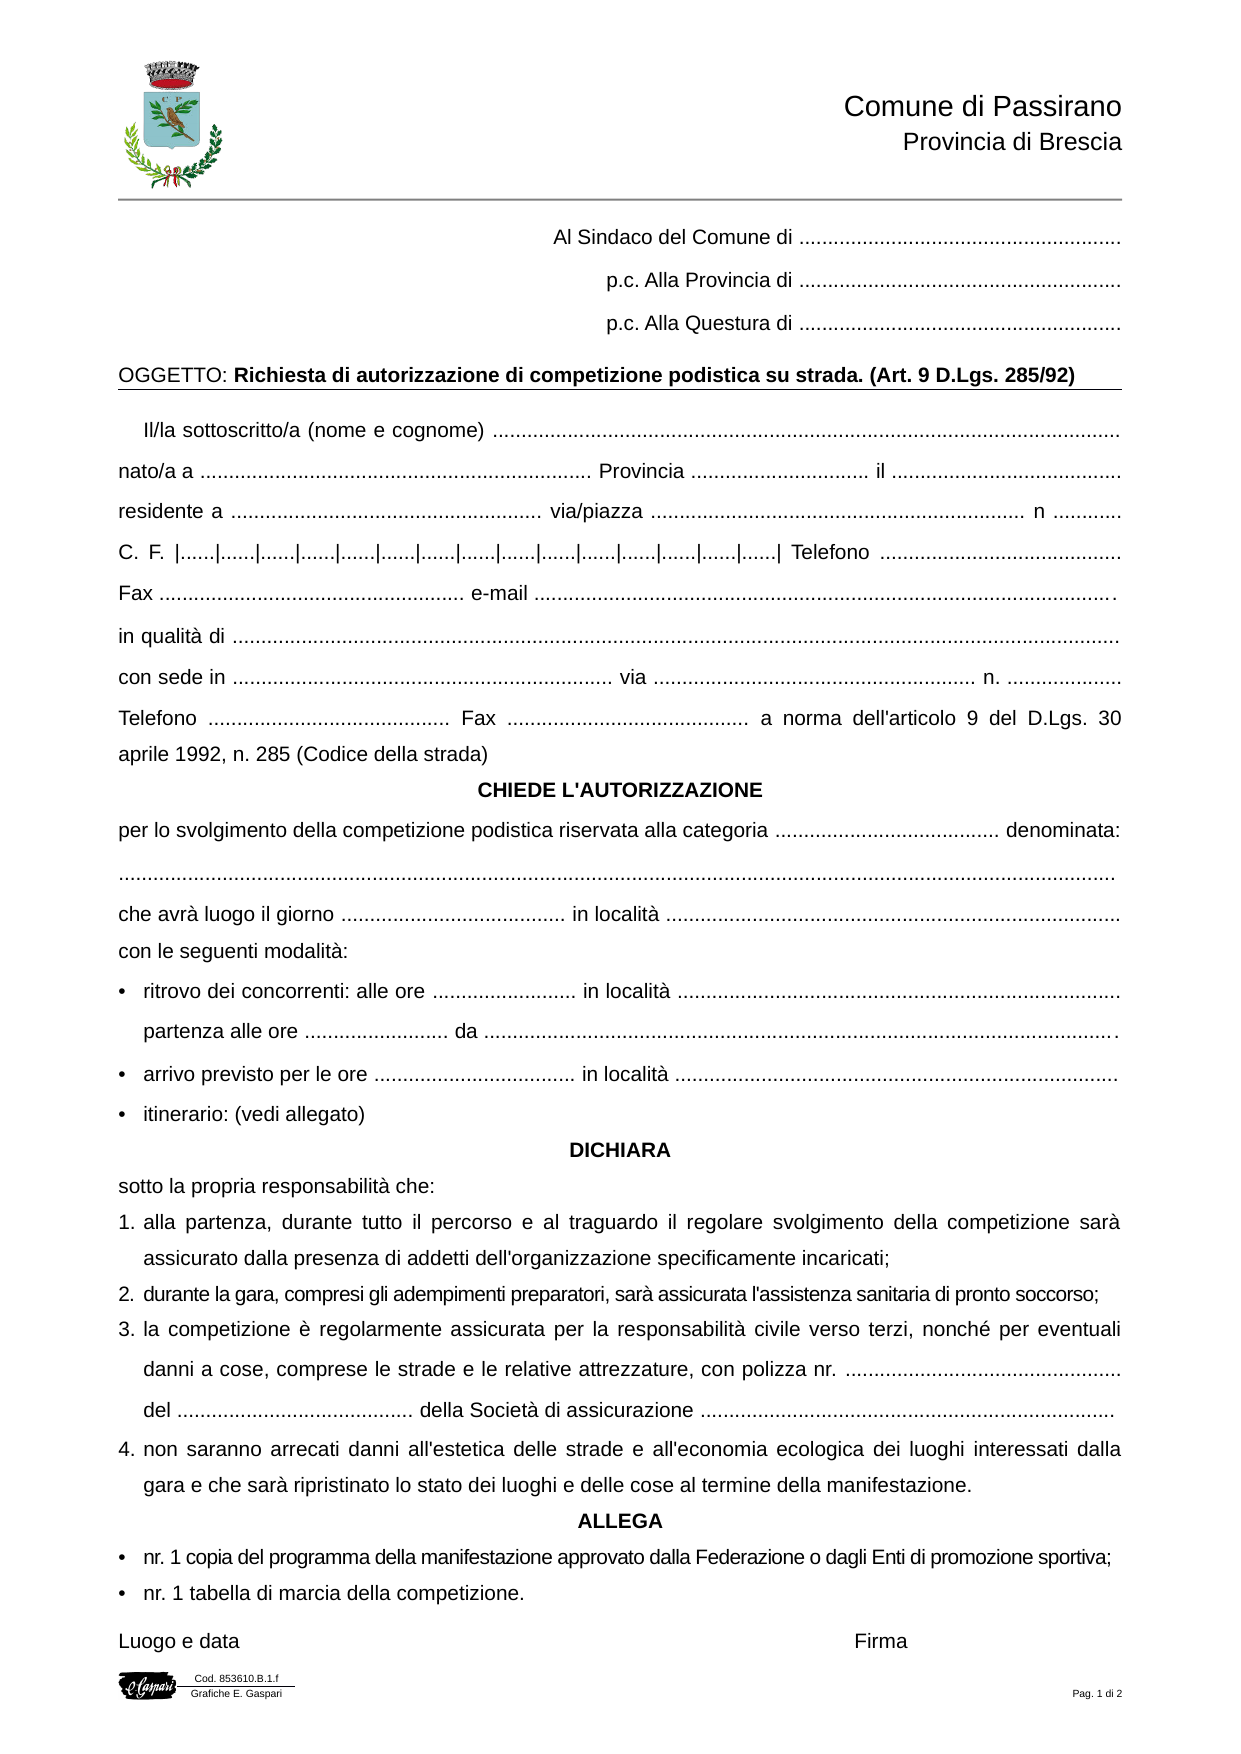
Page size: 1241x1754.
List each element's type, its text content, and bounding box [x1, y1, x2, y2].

text 2. durante la gara, compresi gli adempimenti preparatori, sarà assicurata l'assistenza sanitaria di pronto soccorso; [118, 1281, 1122, 1305]
text DICHIARA [118, 1138, 1122, 1162]
text p.c. Alla Questura di ........................................................ [546, 307, 1122, 336]
text 3. la competizione è regolarmente assicurata per la responsabilità civile verso terzi, nonché per eventuali danni a cose, comprese le strade e le relative attrezzature, con polizza nr. ................................................ del ......................................... della Società di assicurazione ........................................................................ [118, 1317, 1122, 1423]
text ALLEGA [118, 1509, 1122, 1533]
text • itinerario: (vedi allegato) [118, 1102, 1122, 1126]
picture [122, 58, 224, 189]
text • nr. 1 copia del programma della manifestazione approvato dalla Federazione o dagli Enti di promozione sportiva; [118, 1545, 1122, 1569]
text sotto la propria responsabilità che: [118, 1173, 1122, 1197]
text Provincia di Brescia [224, 127, 1122, 156]
text in qualità di .......................................................................................................................................................... con sede in .................................................................. via ........................................................ n. .................... Telefono .......................................... Fax .......................................... a norma dell'articolo 9 del D.Lgs. 30 aprile 1992, n. 285 (Codice della strada) [118, 620, 1122, 766]
text Al Sindaco del Comune di ........................................................ [546, 221, 1122, 250]
text 4. non saranno arrecati danni all'estetica delle strade e all'economia ecologica dei luoghi interessati dalla gara e che sarà ripristinato lo stato dei luoghi e delle cose al termine della manifestazione. [118, 1437, 1122, 1497]
text Comune di Passirano [224, 89, 1122, 122]
text per lo svolgimento della competizione podistica riservata alla categoria ....................................... denominata: [118, 814, 1122, 843]
text CHIEDE L'AUTORIZZAZIONE [118, 778, 1122, 802]
text 1. alla partenza, durante tutto il percorso e al traguardo il regolare svolgimento della competizione sarà assicurato dalla presenza di addetti dell'organizzazione specificamente incaricati; [118, 1209, 1122, 1269]
text • arrivo previsto per le ore ................................... in località ............................................................................. [118, 1058, 1122, 1087]
text Luogo e data Firma [118, 1629, 1122, 1653]
text Il/la sottoscritto/a (nome e cognome) ............................................................................................................. nato/a a .................................................................... Provincia ............................... il ........................................ residente a ...................................................... via/piazza ................................................................. n ............ C. F. |......|......|......|......|......|......|......|......|......|......|......|......|......|......|......| Telefono .......................................... Fax ..................................................... e-mail ..................................................................................................... [118, 414, 1122, 606]
picture [118, 1671, 177, 1700]
text • ritrovo dei concorrenti: alle ore ......................... in località ............................................................................. partenza alle ore ......................... da .............................................................................................................. [118, 975, 1122, 1044]
text • nr. 1 tabella di marcia della competizione. [118, 1581, 1122, 1605]
text ............................................................................................................................................................................. che avrà luogo il giorno ....................................... in località ............................................................................... con le seguenti modalità: [118, 857, 1122, 963]
text p.c. Alla Provincia di ........................................................ [546, 264, 1122, 293]
text OGGETTO: Richiesta di autorizzazione di competizione podistica su strada. (Art. 9 D.Lgs. 285/92) [118, 363, 1122, 389]
